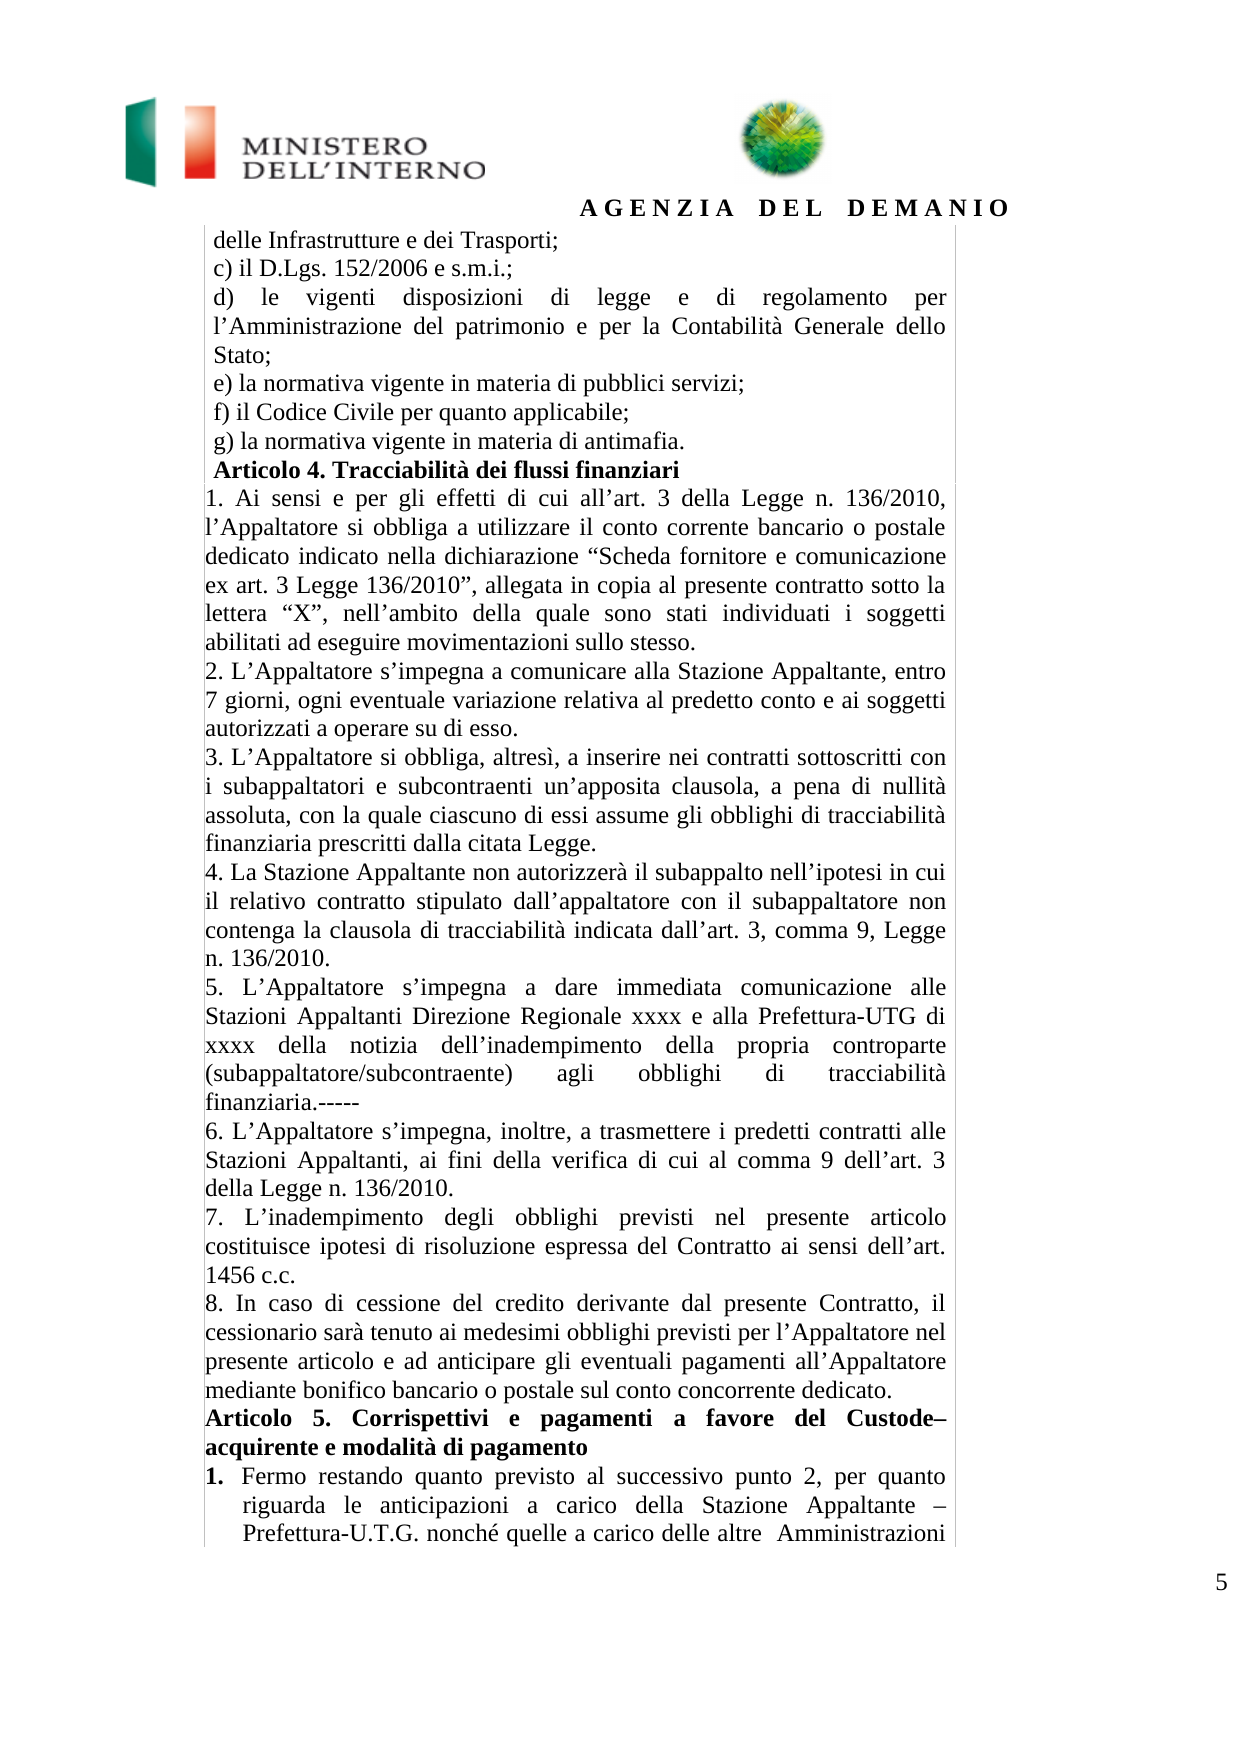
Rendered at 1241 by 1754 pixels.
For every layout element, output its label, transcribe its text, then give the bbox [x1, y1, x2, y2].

text delle Infrastrutture e dei Trasporti; [205, 225, 955, 253]
text 3. L’Appaltatore si obbliga, altresì, a inserire nei contratti sottoscritti con i subappaltatori e subcontraenti un’apposita clausola, a pena di nullità assoluta, con la quale ciascuno di essi assume gli obblighi di tracciabilità finanziaria prescritti dalla citata Legge. [205, 742, 955, 857]
text g) la normativa vigente in materia di antimafia. [205, 426, 955, 455]
text f) il Codice Civile per quanto applicabile; [205, 397, 955, 426]
text 4. La Stazione Appaltante non autorizzerà il subappalto nell’ipotesi in cui il relativo contratto stipulato dall’appaltatore con il subappaltatore non contenga la clausola di tracciabilità indicata dall’art. 3, comma 9, Legge n. 136/2010. [205, 857, 955, 972]
text 6. L’Appaltatore s’impegna, inoltre, a trasmettere i predetti contratti alle Stazioni Appaltanti, ai fini della verifica di cui al comma 9 dell’art. 3 della Legge n. 136/2010. [205, 1116, 955, 1202]
text 2. L’Appaltatore s’impegna a comunicare alla Stazione Appaltante, entro 7 giorni, ogni eventuale variazione relativa al predetto conto e ai soggetti autorizzati a operare su di esso. [205, 656, 955, 742]
text e) la normativa vigente in materia di pubblici servizi; [205, 368, 955, 397]
text Articolo 5. Corrispettivi e pagamenti a favore del Custode–acquirente e modalità di pagamento [205, 1403, 955, 1461]
list Fermo restando quanto previsto al successivo punto 2, per quanto riguarda le anticipazioni a carico della Stazione Appaltante –Prefettura-U.T.G. nonché quelle a carico delle altre Amministrazioni [205, 1461, 955, 1547]
text Articolo 4. Tracciabilità dei flussi finanziari [205, 455, 955, 483]
text 5. L’Appaltatore s’impegna a dare immediata comunicazione alle Stazioni Appaltanti Direzione Regionale xxxx e alla Prefettura-UTG di xxxx della notizia dell’inadempimento della propria controparte (subappaltatore/subcontraente) agli obblighi di tracciabilità finanziaria.----- [205, 972, 955, 1116]
text 1. Ai sensi e per gli effetti di cui all’art. 3 della Legge n. 136/2010, l’Appaltatore si obbliga a utilizzare il conto corrente bancario o postale dedicato indicato nella dichiarazione “Scheda fornitore e comunicazione ex art. 3 Legge 136/2010”, allegata in copia al presente contratto sotto la lettera “X”, nell’ambito della quale sono stati individuati i soggetti abilitati ad eseguire movimentazioni sullo stesso. [205, 483, 955, 656]
text 7. L’inadempimento degli obblighi previsti nel presente articolo costituisce ipotesi di risoluzione espressa del Contratto ai sensi dell’art. 1456 c.c. [205, 1202, 955, 1288]
text c) il D.Lgs. 152/2006 e s.m.i.; [205, 253, 955, 282]
text d) le vigenti disposizioni di legge e di regolamento per l’Amministrazione del patrimonio e per la Contabilità Generale dello Stato; [205, 282, 955, 368]
text 8. In caso di cessione del credito derivante dal presente Contratto, il cessionario sarà tenuto ai medesimi obblighi previsti per l’Appaltatore nel presente articolo e ad anticipare gli eventuali pagamenti all’Appaltatore mediante bonifico bancario o postale sul conto concorrente dedicato. [205, 1288, 955, 1403]
